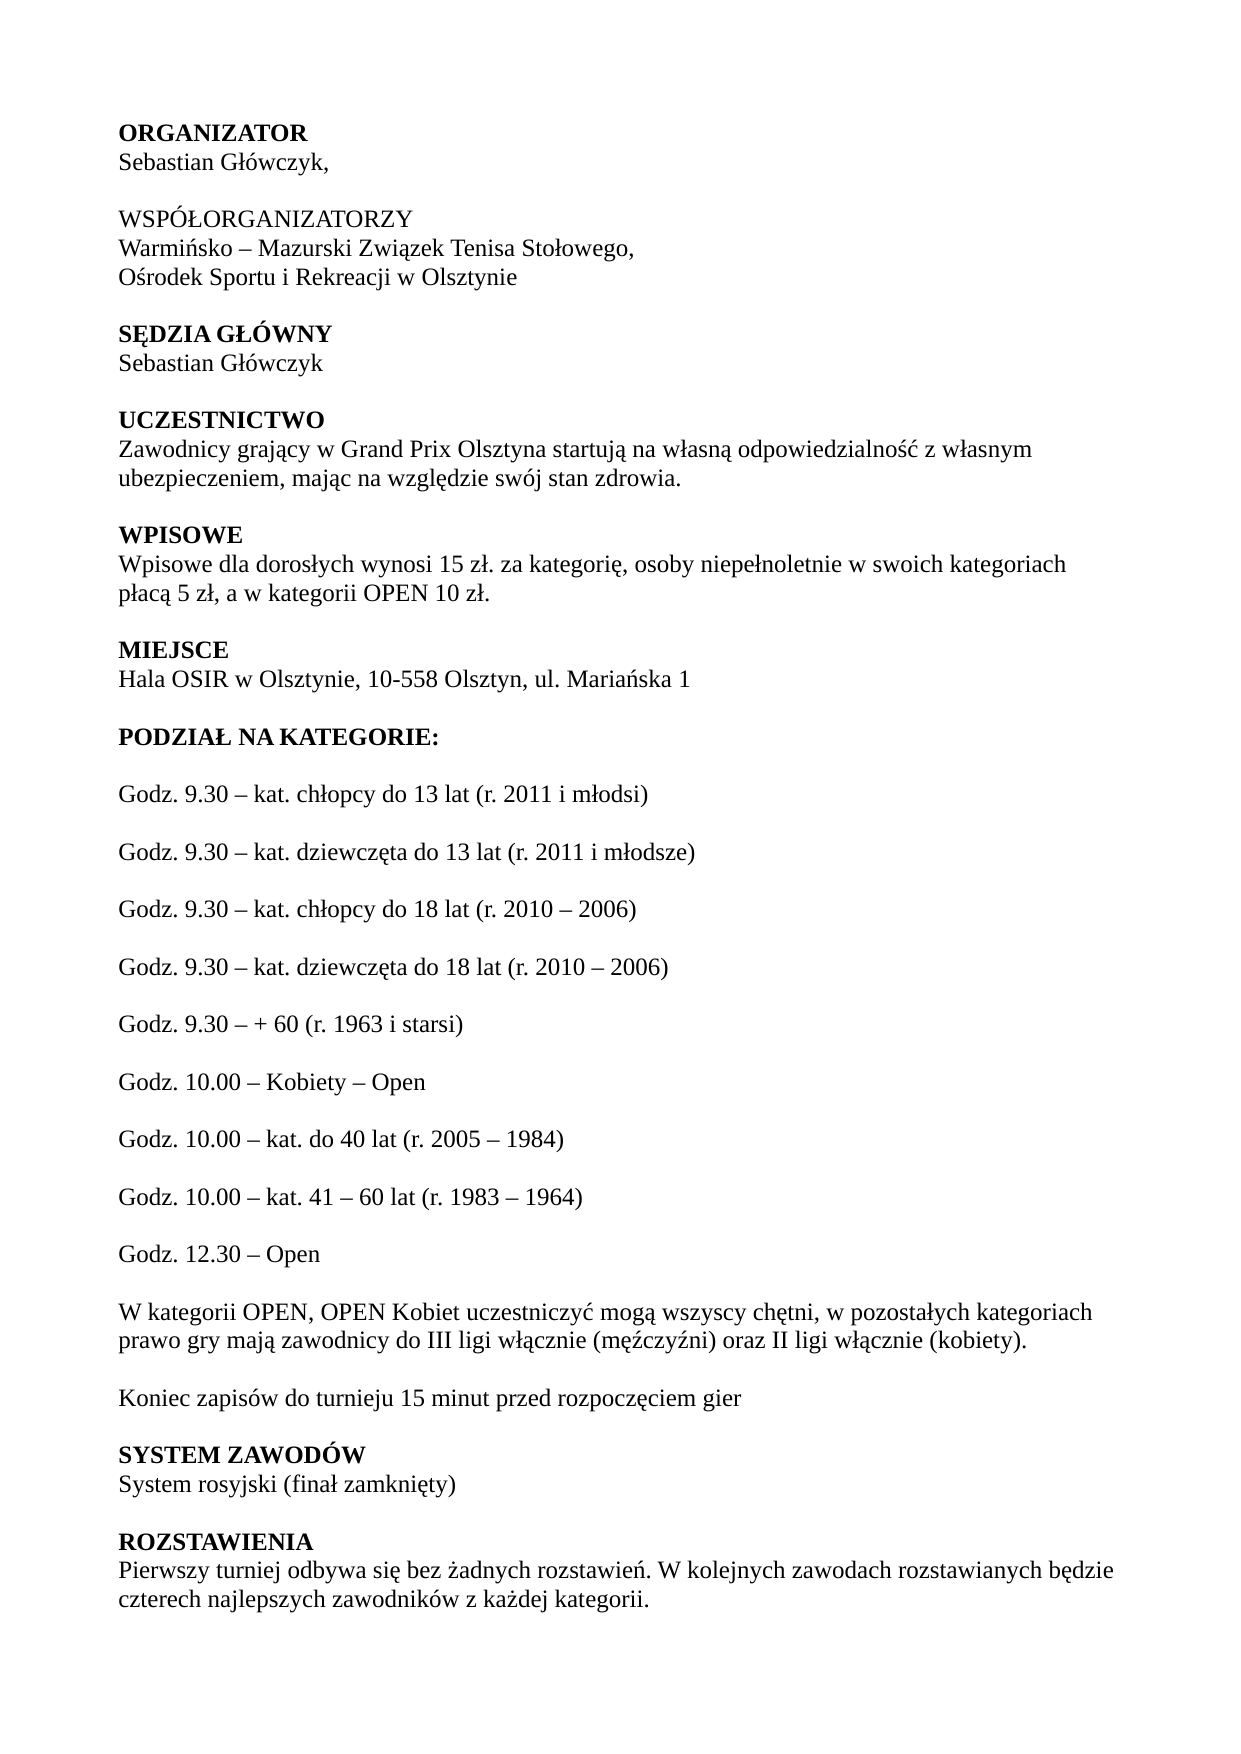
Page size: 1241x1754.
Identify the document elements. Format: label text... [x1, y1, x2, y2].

text W kategorii OPEN, OPEN Kobiet uczestniczyć mogą wszyscy chętni, w pozostałych kategoriach prawo gry mają zawodnicy do III ligi włącznie (męźczyźni) oraz II ligi włącznie (kobiety). [118, 1297, 1122, 1354]
text UCZESTNICTWO [118, 406, 1122, 434]
text Godz. 9.30 – kat. dziewczęta do 18 lat (r. 2010 – 2006) [118, 952, 1122, 981]
text MIEJSCE [118, 636, 1122, 664]
text Godz. 9.30 – kat. chłopcy do 13 lat (r. 2011 i młodsi) [118, 779, 1122, 808]
text Godz. 10.00 – kat. do 40 lat (r. 2005 – 1984) [118, 1124, 1122, 1153]
text Godz. 9.30 – kat. chłopcy do 18 lat (r. 2010 – 2006) [118, 894, 1122, 923]
text Godz. 10.00 – kat. 41 – 60 lat (r. 1983 – 1964) [118, 1182, 1122, 1211]
text ROZSTAWIENIA [118, 1527, 1122, 1556]
text Godz. 9.30 – + 60 (r. 1963 i starsi) [118, 1009, 1122, 1038]
text Warmińsko – Mazurski Związek Tenisa Stołowego, [118, 233, 1122, 262]
text Ośrodek Sportu i Rekreacji w Olsztynie [118, 262, 1122, 291]
text System rosyjski (finał zamknięty) [118, 1469, 1122, 1498]
text Wpisowe dla dorosłych wynosi 15 zł. za kategorię, osoby niepełnoletnie w swoich kategoriach płacą 5 zł, a w kategorii OPEN 10 zł. [118, 549, 1122, 607]
text SYSTEM ZAWODÓW [118, 1441, 1122, 1469]
text Godz. 9.30 – kat. dziewczęta do 13 lat (r. 2011 i młodsze) [118, 837, 1122, 866]
text ORGANIZATOR [118, 118, 1122, 147]
text Koniec zapisów do turnieju 15 minut przed rozpoczęciem gier [118, 1383, 1122, 1412]
text PODZIAŁ NA KATEGORIE: [118, 722, 1122, 751]
text Sebastian Główczyk, [118, 147, 1122, 176]
text Godz. 12.30 – Open [118, 1239, 1122, 1268]
text SĘDZIA GŁÓWNY [118, 319, 1122, 348]
text Pierwszy turniej odbywa się bez żadnych rozstawień. W kolejnych zawodach rozstawianych będzie czterech najlepszych zawodników z każdej kategorii. [118, 1556, 1122, 1613]
text Zawodnicy grający w Grand Prix Olsztyna startują na własną odpowiedzialność z własnym ubezpieczeniem, mając na względzie swój stan zdrowia. [118, 434, 1122, 492]
text Godz. 10.00 – Kobiety – Open [118, 1067, 1122, 1096]
text Sebastian Główczyk [118, 348, 1122, 377]
text WSPÓŁORGANIZATORZY [118, 204, 1122, 233]
text WPISOWE [118, 521, 1122, 549]
text Hala OSIR w Olsztynie, 10-558 Olsztyn, ul. Mariańska 1 [118, 664, 1122, 693]
